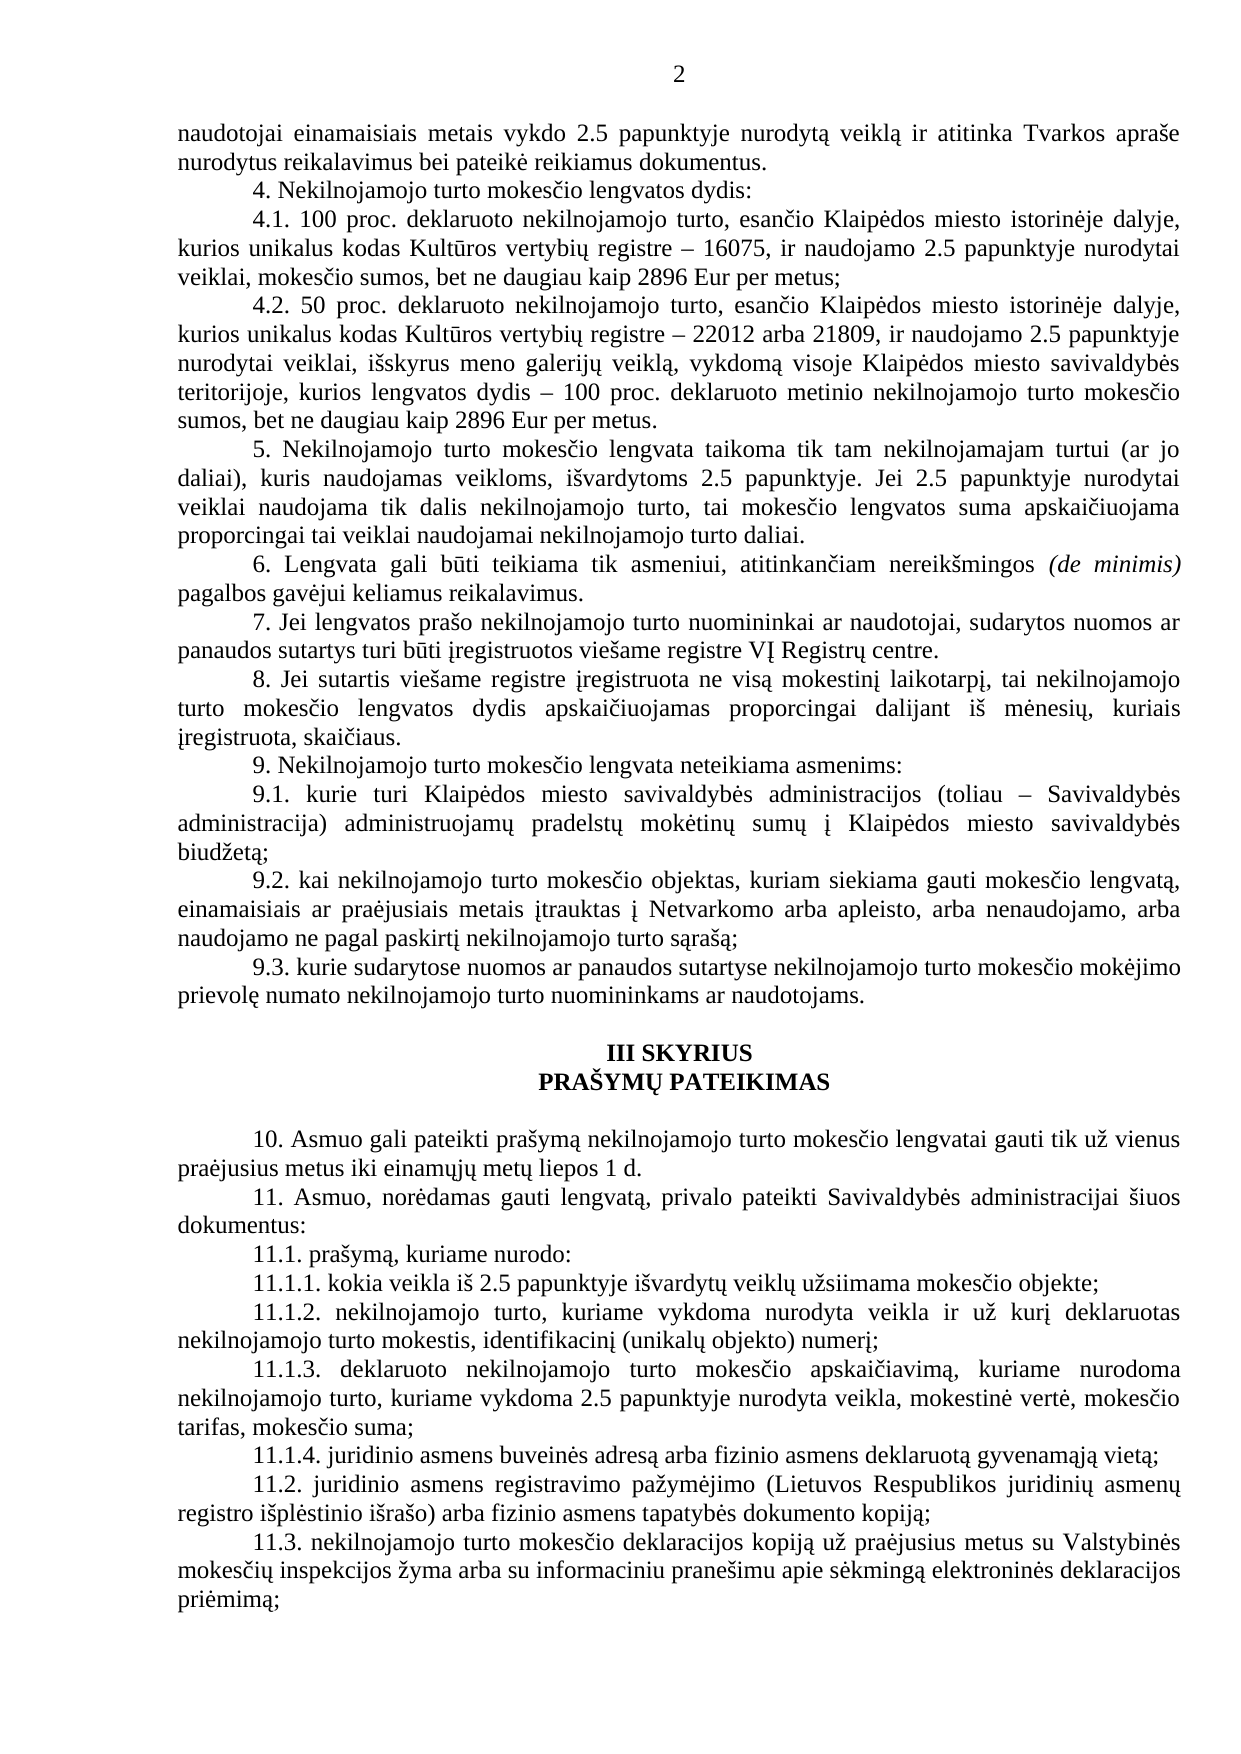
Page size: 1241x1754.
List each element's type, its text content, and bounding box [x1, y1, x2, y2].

text 4.2. 50 proc. deklaruoto nekilnojamojo turto, esančio Klaipėdos miesto istorinėje dalyje, kurios unikalus kodas Kultūros vertybių registre – 22012 arba 21809, ir naudojamo 2.5 papunktyje nurodytai veiklai, išskyrus meno galerijų veiklą, vykdomą visoje Klaipėdos miesto savivaldybės teritorijoje, kurios lengvatos dydis – 100 proc. deklaruoto metinio nekilnojamojo turto mokesčio sumos, bet ne daugiau kaip 2896 Eur per metus. [177, 291, 1181, 434]
text 11.2. juridinio asmens registravimo pažymėjimo (Lietuvos Respublikos juridinių asmenų registro išplėstinio išrašo) arba fizinio asmens tapatybės dokumento kopiją; [177, 1469, 1181, 1527]
text 7. Jei lengvatos prašo nekilnojamojo turto nuomininkai ar naudotojai, sudarytos nuomos ar panaudos sutartys turi būti įregistruotos viešame registre VĮ Registrų centre. [177, 607, 1181, 664]
subtitle III SKYRIUS [177, 1038, 1181, 1067]
text 11.1.3. deklaruoto nekilnojamojo turto mokesčio apskaičiavimą, kuriame nurodoma nekilnojamojo turto, kuriame vykdoma 2.5 papunktyje nurodyta veikla, mokestinė vertė, mokesčio tarifas, mokesčio suma; [177, 1354, 1181, 1441]
text 11.3. nekilnojamojo turto mokesčio deklaracijos kopiją už praėjusius metus su Valstybinės mokesčių inspekcijos žyma arba su informaciniu pranešimu apie sėkmingą elektroninės deklaracijos priėmimą; [177, 1527, 1181, 1613]
text 5. Nekilnojamojo turto mokesčio lengvata taikoma tik tam nekilnojamajam turtui (ar jo daliai), kuris naudojamas veikloms, išvardytoms 2.5 papunktyje. Jei 2.5 papunktyje nurodytai veiklai naudojama tik dalis nekilnojamojo turto, tai mokesčio lengvatos suma apskaičiuojama proporcingai tai veiklai naudojamai nekilnojamojo turto daliai. [177, 434, 1181, 549]
text 10. Asmuo gali pateikti prašymą nekilnojamojo turto mokesčio lengvatai gauti tik už vienus praėjusius metus iki einamųjų metų liepos 1 d. [177, 1124, 1181, 1182]
text 11.1.1. kokia veikla iš 2.5 papunktyje išvardytų veiklų užsiimama mokesčio objekte; [177, 1268, 1181, 1297]
text PRAŠYMŲ PATEIKIMAS [177, 1067, 1191, 1096]
text 9. Nekilnojamojo turto mokesčio lengvata neteikiama asmenims: [177, 751, 1181, 779]
text 11.1. prašymą, kuriame nurodo: [177, 1239, 1181, 1268]
text 9.3. kurie sudarytose nuomos ar panaudos sutartyse nekilnojamojo turto mokesčio mokėjimo prievolę numato nekilnojamojo turto nuomininkams ar naudotojams. [177, 952, 1181, 1009]
text 11.1.4. juridinio asmens buveinės adresą arba fizinio asmens deklaruotą gyvenamąją vietą; [177, 1441, 1181, 1469]
text 11.1.2. nekilnojamojo turto, kuriame vykdoma nurodyta veikla ir už kurį deklaruotas nekilnojamojo turto mokestis, identifikacinį (unikalų objekto) numerį; [177, 1297, 1181, 1354]
text 4.1. 100 proc. deklaruoto nekilnojamojo turto, esančio Klaipėdos miesto istorinėje dalyje, kurios unikalus kodas Kultūros vertybių registre – 16075, ir naudojamo 2.5 papunktyje nurodytai veiklai, mokesčio sumos, bet ne daugiau kaip 2896 Eur per metus; [177, 204, 1181, 291]
text 9.1. kurie turi Klaipėdos miesto savivaldybės administracijos (toliau – Savivaldybės administracija) administruojamų pradelstų mokėtinų sumų į Klaipėdos miesto savivaldybės biudžetą; [177, 779, 1181, 866]
text 8. Jei sutartis viešame registre įregistruota ne visą mokestinį laikotarpį, tai nekilnojamojo turto mokesčio lengvatos dydis apskaičiuojamas proporcingai dalijant iš mėnesių, kuriais įregistruota, skaičiaus. [177, 664, 1181, 751]
text naudotojai einamaisiais metais vykdo 2.5 papunktyje nurodytą veiklą ir atitinka Tvarkos apraše nurodytus reikalavimus bei pateikė reikiamus dokumentus. [177, 118, 1181, 176]
text 11. Asmuo, norėdamas gauti lengvatą, privalo pateikti Savivaldybės administracijai šiuos dokumentus: [177, 1182, 1181, 1239]
text 4. Nekilnojamojo turto mokesčio lengvatos dydis: [177, 176, 1181, 204]
text 6. Lengvata gali būti teikiama tik asmeniui, atitinkančiam nereikšmingos (de minimis) pagalbos gavėjui keliamus reikalavimus. [177, 549, 1181, 607]
text 9.2. kai nekilnojamojo turto mokesčio objektas, kuriam siekiama gauti mokesčio lengvatą, einamaisiais ar praėjusiais metais įtrauktas į Netvarkomo arba apleisto, arba nenaudojamo, arba naudojamo ne pagal paskirtį nekilnojamojo turto sąrašą; [177, 866, 1181, 952]
